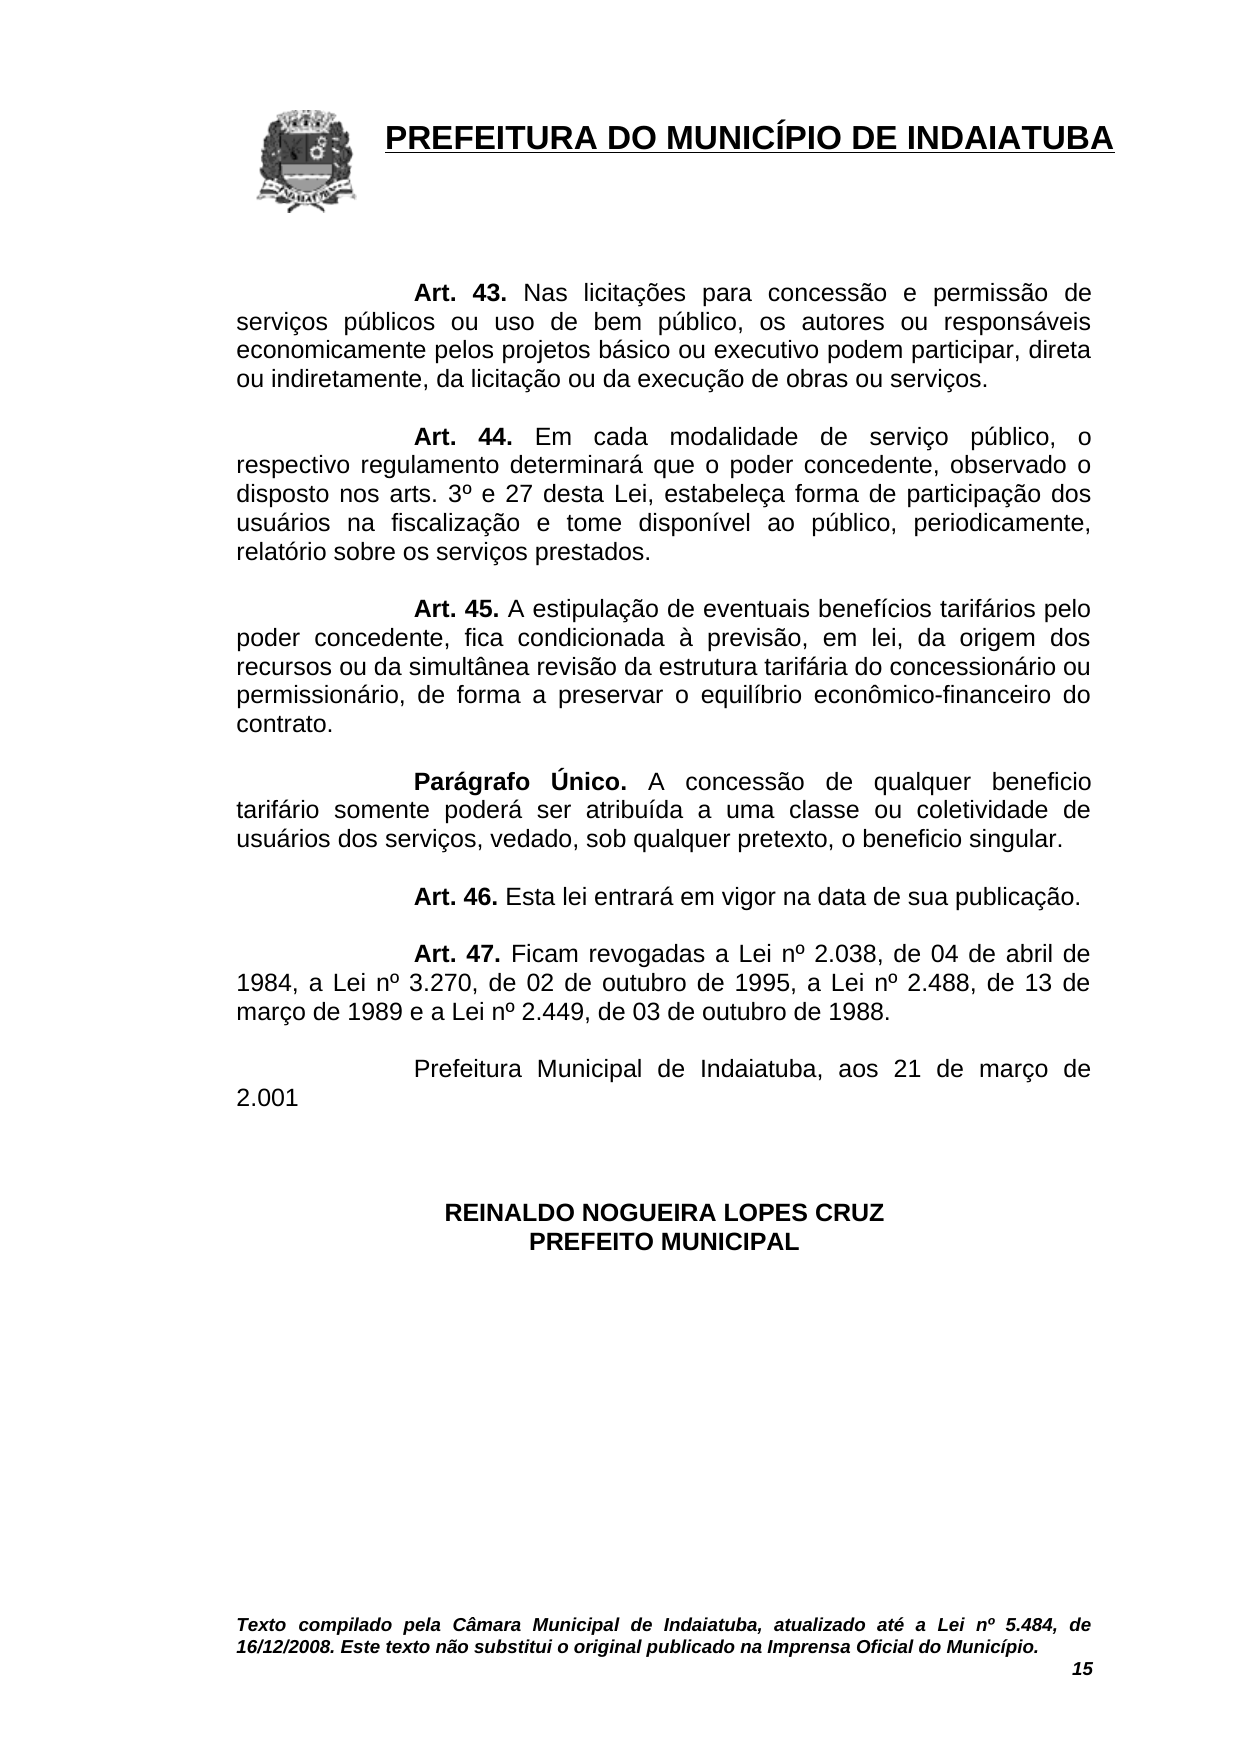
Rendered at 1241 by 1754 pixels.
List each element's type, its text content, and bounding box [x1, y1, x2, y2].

text Art. 45. A estipulação de eventuais benefícios tarifários pelo poder concedente, fica condicionada à previsão, em lei, da origem dos recursos ou da simultânea revisão da estrutura tarifária do concessionário ou permissionário, de forma a preservar o equilíbrio econômico-financeiro do contrato. [236, 594, 1092, 738]
text Art. 43. Nas licitações para concessão e permissão de serviços públicos ou uso de bem público, os autores ou responsáveis economicamente pelos projetos básico ou executivo podem participar, direta ou indiretamente, da licitação ou da execução de obras ou serviços. [236, 278, 1092, 393]
text Art. 46. Esta lei entrará em vigor na data de sua publicação. [236, 882, 1092, 910]
text Art. 44. Em cada modalidade de serviço público, o respectivo regulamento determinará que o poder concedente, observado o disposto nos arts. 3º e 27 desta Lei, estabeleça forma de participação dos usuários na fiscalização e tome disponível ao público, periodicamente, relatório sobre os serviços prestados. [236, 422, 1092, 565]
text REINALDO NOGUEIRA LOPES CRUZ [236, 1198, 1092, 1227]
text Art. 47. Ficam revogadas a Lei nº 2.038, de 04 de abril de 1984, a Lei nº 3.270, de 02 de outubro de 1995, a Lei nº 2.488, de 13 de março de 1989 e a Lei nº 2.449, de 03 de outubro de 1988. [236, 939, 1092, 1025]
text Parágrafo Único. A concessão de qualquer beneficio tarifário somente poderá ser atribuída a uma classe ou coletividade de usuários dos serviços, vedado, sob qualquer pretexto, o beneficio singular. [236, 767, 1092, 853]
text PREFEITO MUNICIPAL [236, 1227, 1092, 1255]
text Prefeitura Municipal de Indaiatuba, aos 21 de março de 2.001 [236, 1054, 1092, 1112]
